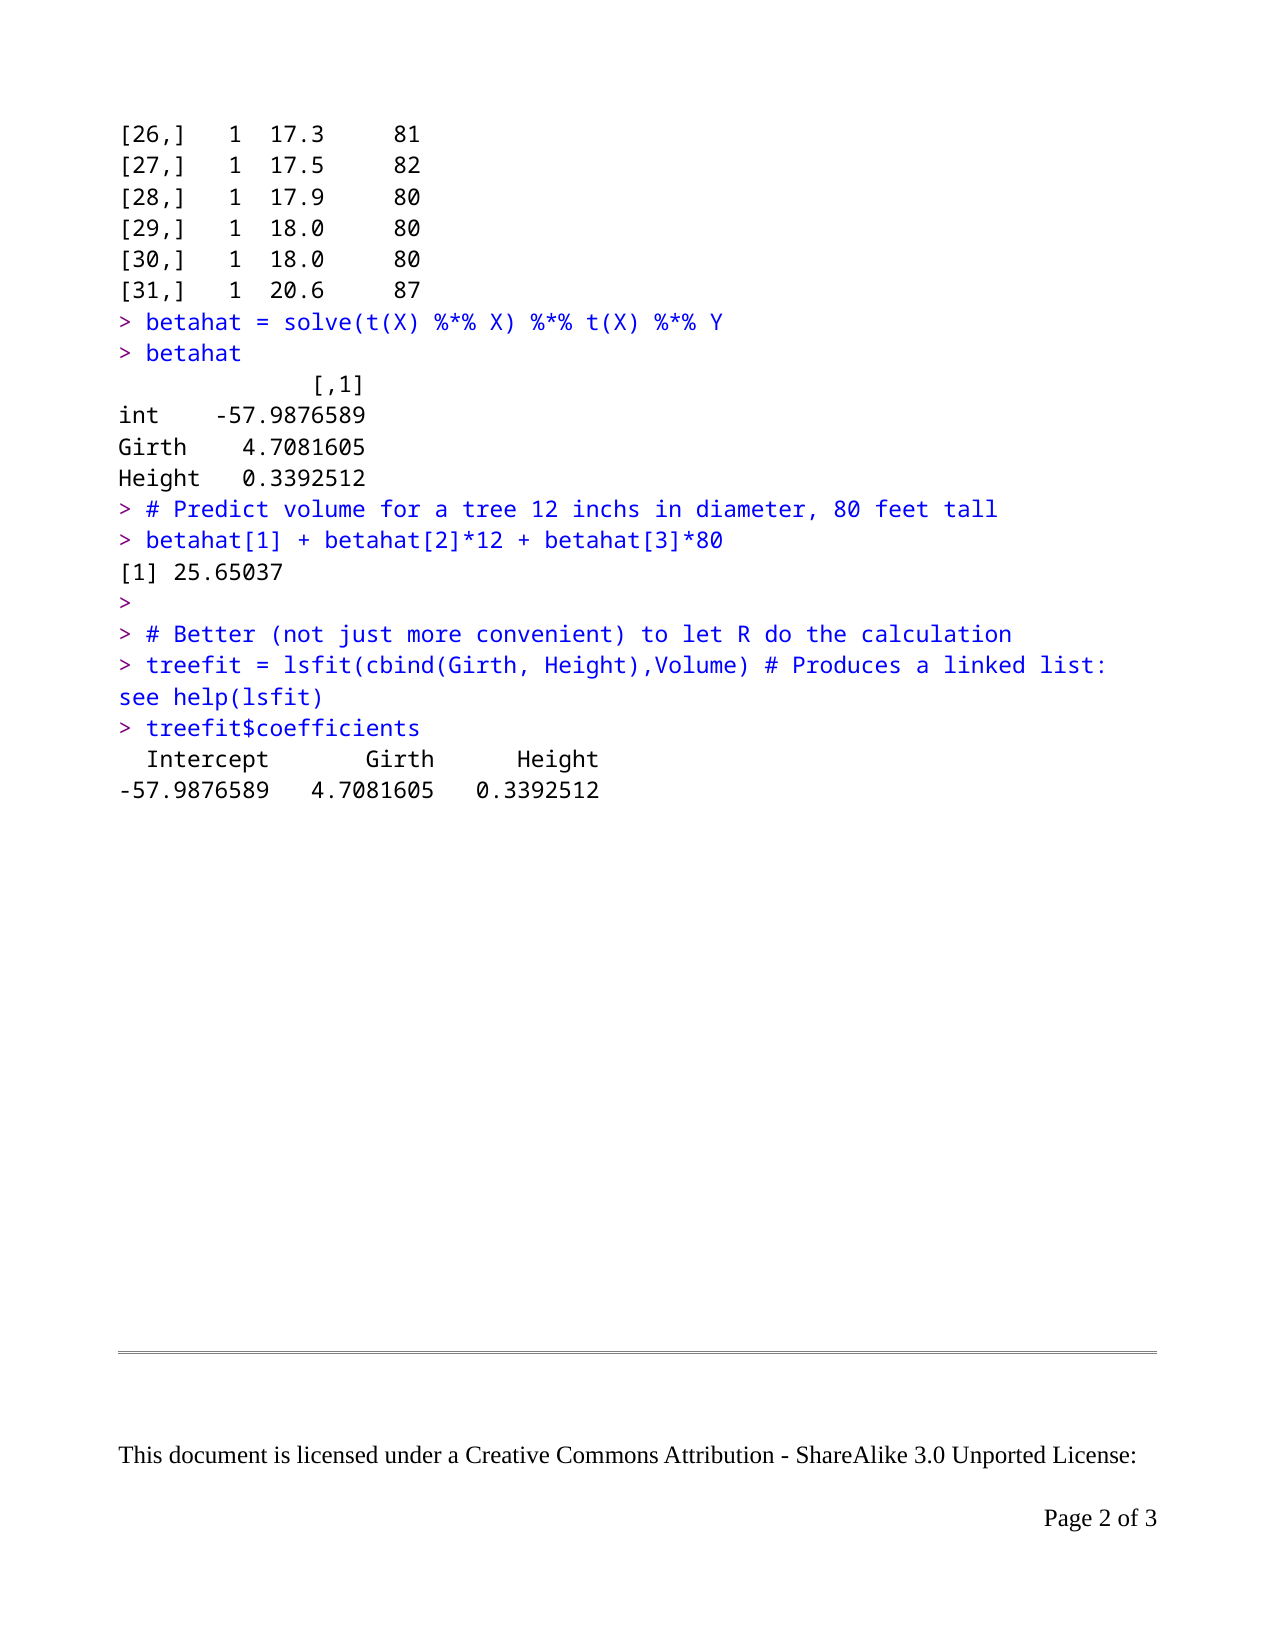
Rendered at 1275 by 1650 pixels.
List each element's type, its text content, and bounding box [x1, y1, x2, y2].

text -57.9876589 4.7081605 0.3392512 [118, 774, 1157, 806]
text [,1] [118, 368, 1157, 399]
text [30,] 1 18.0 80 [118, 243, 1157, 274]
text [28,] 1 17.9 80 [118, 181, 1157, 212]
text [27,] 1 17.5 82 [118, 149, 1157, 181]
text > betahat [118, 337, 1157, 368]
text > betahat = solve(t(X) %*% X) %*% t(X) %*% Y [118, 306, 1157, 337]
text > treefit = lsfit(cbind(Girth, Height),Volume) # Produces a linked list: see help(lsfit) [118, 649, 1157, 712]
text [31,] 1 20.6 87 [118, 274, 1157, 306]
text This document is licensed under a Creative Commons Attribution - ShareAlike 3.0 Unported License: [118, 1440, 1160, 1470]
text [29,] 1 18.0 80 [118, 212, 1157, 243]
text Girth 4.7081605 [118, 431, 1157, 462]
text > # Predict volume for a tree 12 inchs in diameter, 80 feet tall [118, 493, 1157, 524]
text [1] 25.65037 [118, 556, 1157, 587]
text > [118, 587, 1157, 618]
text > treefit$coefficients [118, 712, 1157, 743]
text [26,] 1 17.3 81 [118, 118, 1157, 149]
text Intercept Girth Height [118, 743, 1157, 774]
text > # Better (not just more convenient) to let R do the calculation [118, 618, 1157, 649]
text Height 0.3392512 [118, 462, 1157, 493]
text int -57.9876589 [118, 399, 1157, 431]
text > betahat[1] + betahat[2]*12 + betahat[3]*80 [118, 524, 1157, 556]
